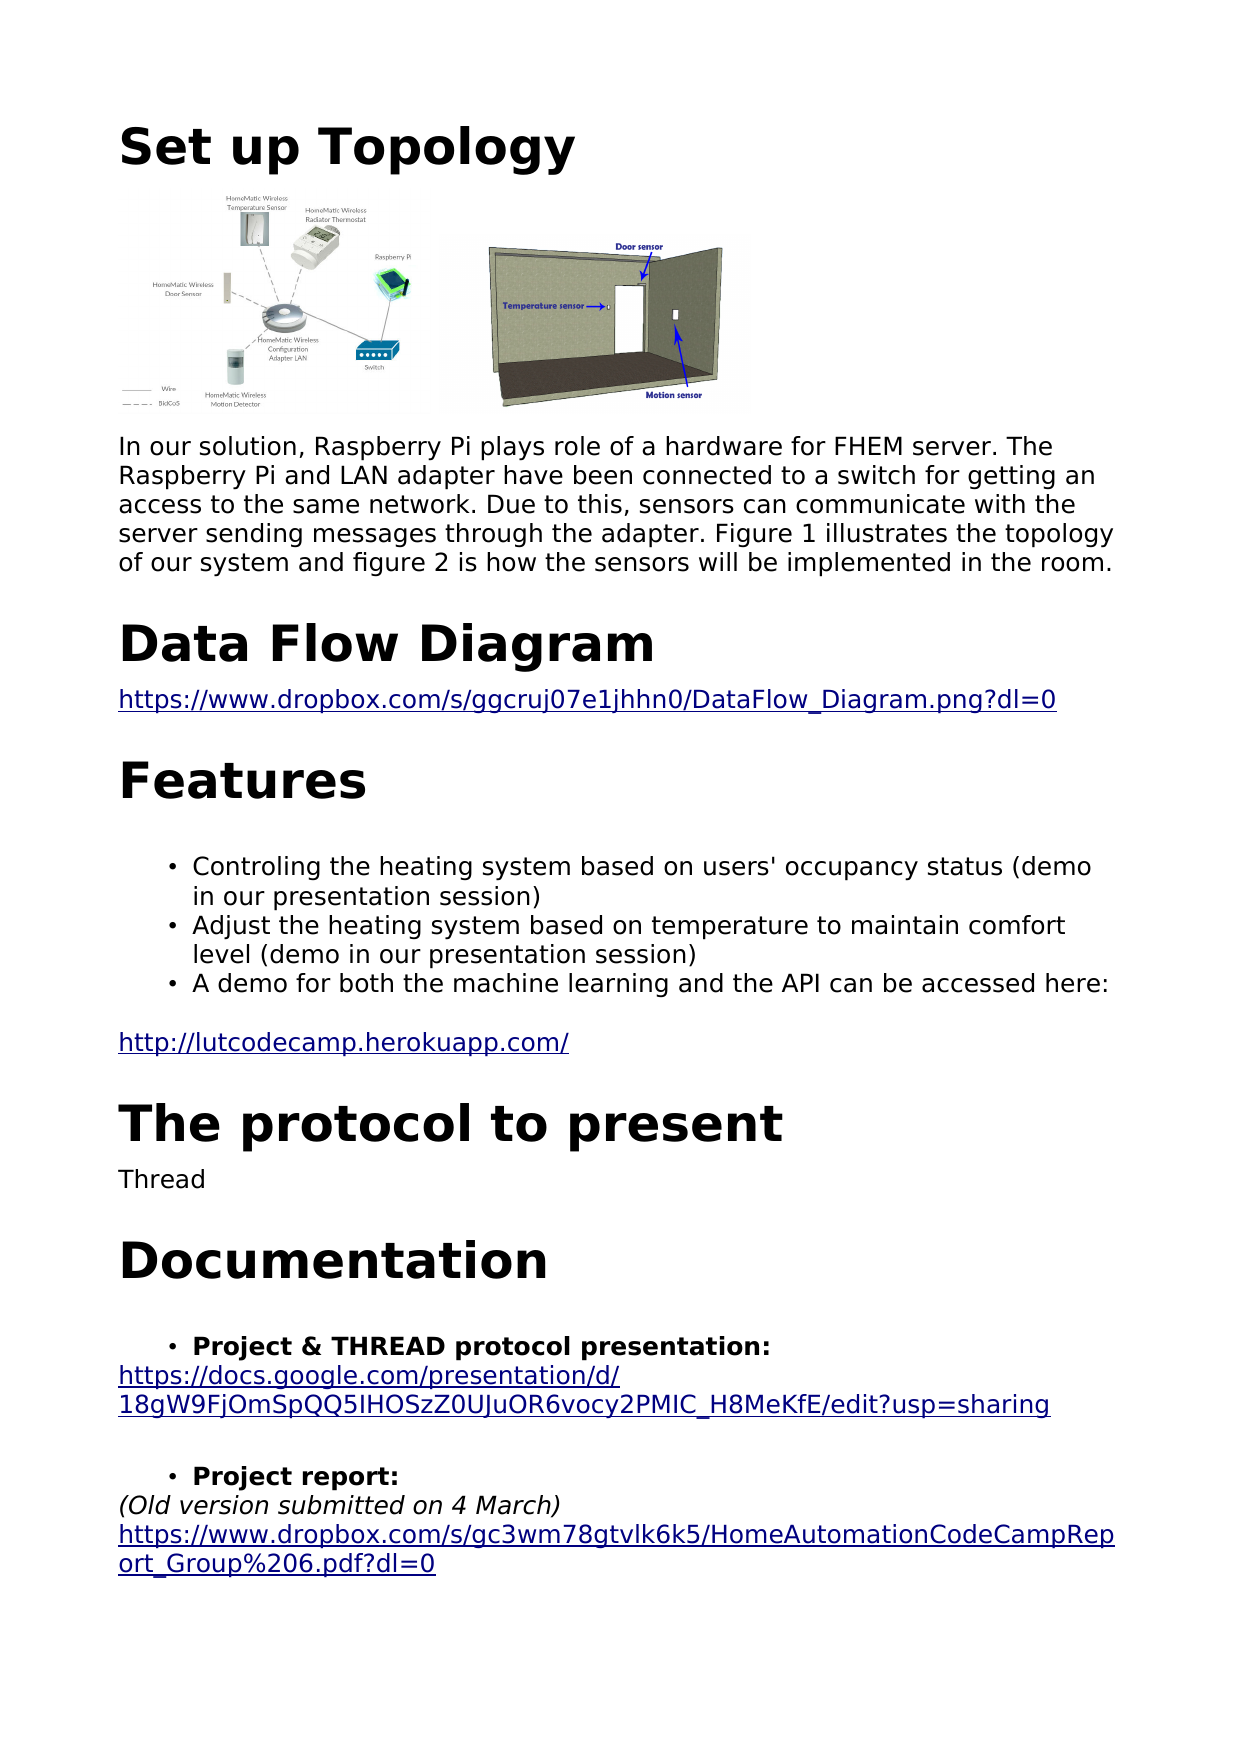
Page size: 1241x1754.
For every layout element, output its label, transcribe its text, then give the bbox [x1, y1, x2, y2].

picture [118, 188, 431, 414]
list A demo for both the machine learning and the API can be accessed here: [177, 969, 1122, 998]
subtitle Data Flow Diagram [118, 615, 1122, 673]
list Adjust the heating system based on temperature to maintain comfort level (demo in our presentation session) [177, 911, 1122, 969]
text In our solution, Raspberry Pi plays role of a hardware for FHEM server. The Raspberry Pi and LAN adapter have been connected to a switch for getting an access to the same network. Due to this, sensors can communicate with the server sending messages through the adapter. Figure 1 illustrates the topology of our system and figure 2 is how the sensors will be implemented in the room. [118, 432, 1122, 577]
subtitle Features [118, 752, 1122, 811]
text http://lutcodecamp.herokuapp.com/ [118, 1028, 1122, 1057]
text https://docs.google.com/presentation/d/18gW9FjOmSpQQ5IHOSzZ0UJuOR6vocy2PMIC_H8MeKfE/edit?usp=sharing [118, 1361, 1122, 1420]
subtitle Documentation [118, 1232, 1122, 1290]
subtitle The protocol to present [118, 1094, 1122, 1153]
text Thread [118, 1165, 1122, 1194]
list Project report: [177, 1462, 1122, 1491]
text (Old version submitted on 4 March) https://www.dropbox.com/s/gc3wm78gtvlk6k5/HomeAutomationCodeCampReport_Group%206.pdf?dl=0 [118, 1491, 1122, 1578]
subtitle Set up Topology [118, 118, 1122, 176]
list Project & THREAD protocol presentation: [177, 1332, 1122, 1361]
picture [438, 234, 752, 414]
text https://www.dropbox.com/s/ggcruj07e1jhhn0/DataFlow_Diagram.png?dl=0 [118, 686, 1122, 715]
list Controling the heating system based on users' occupancy status (demo in our presentation session) [177, 853, 1122, 911]
